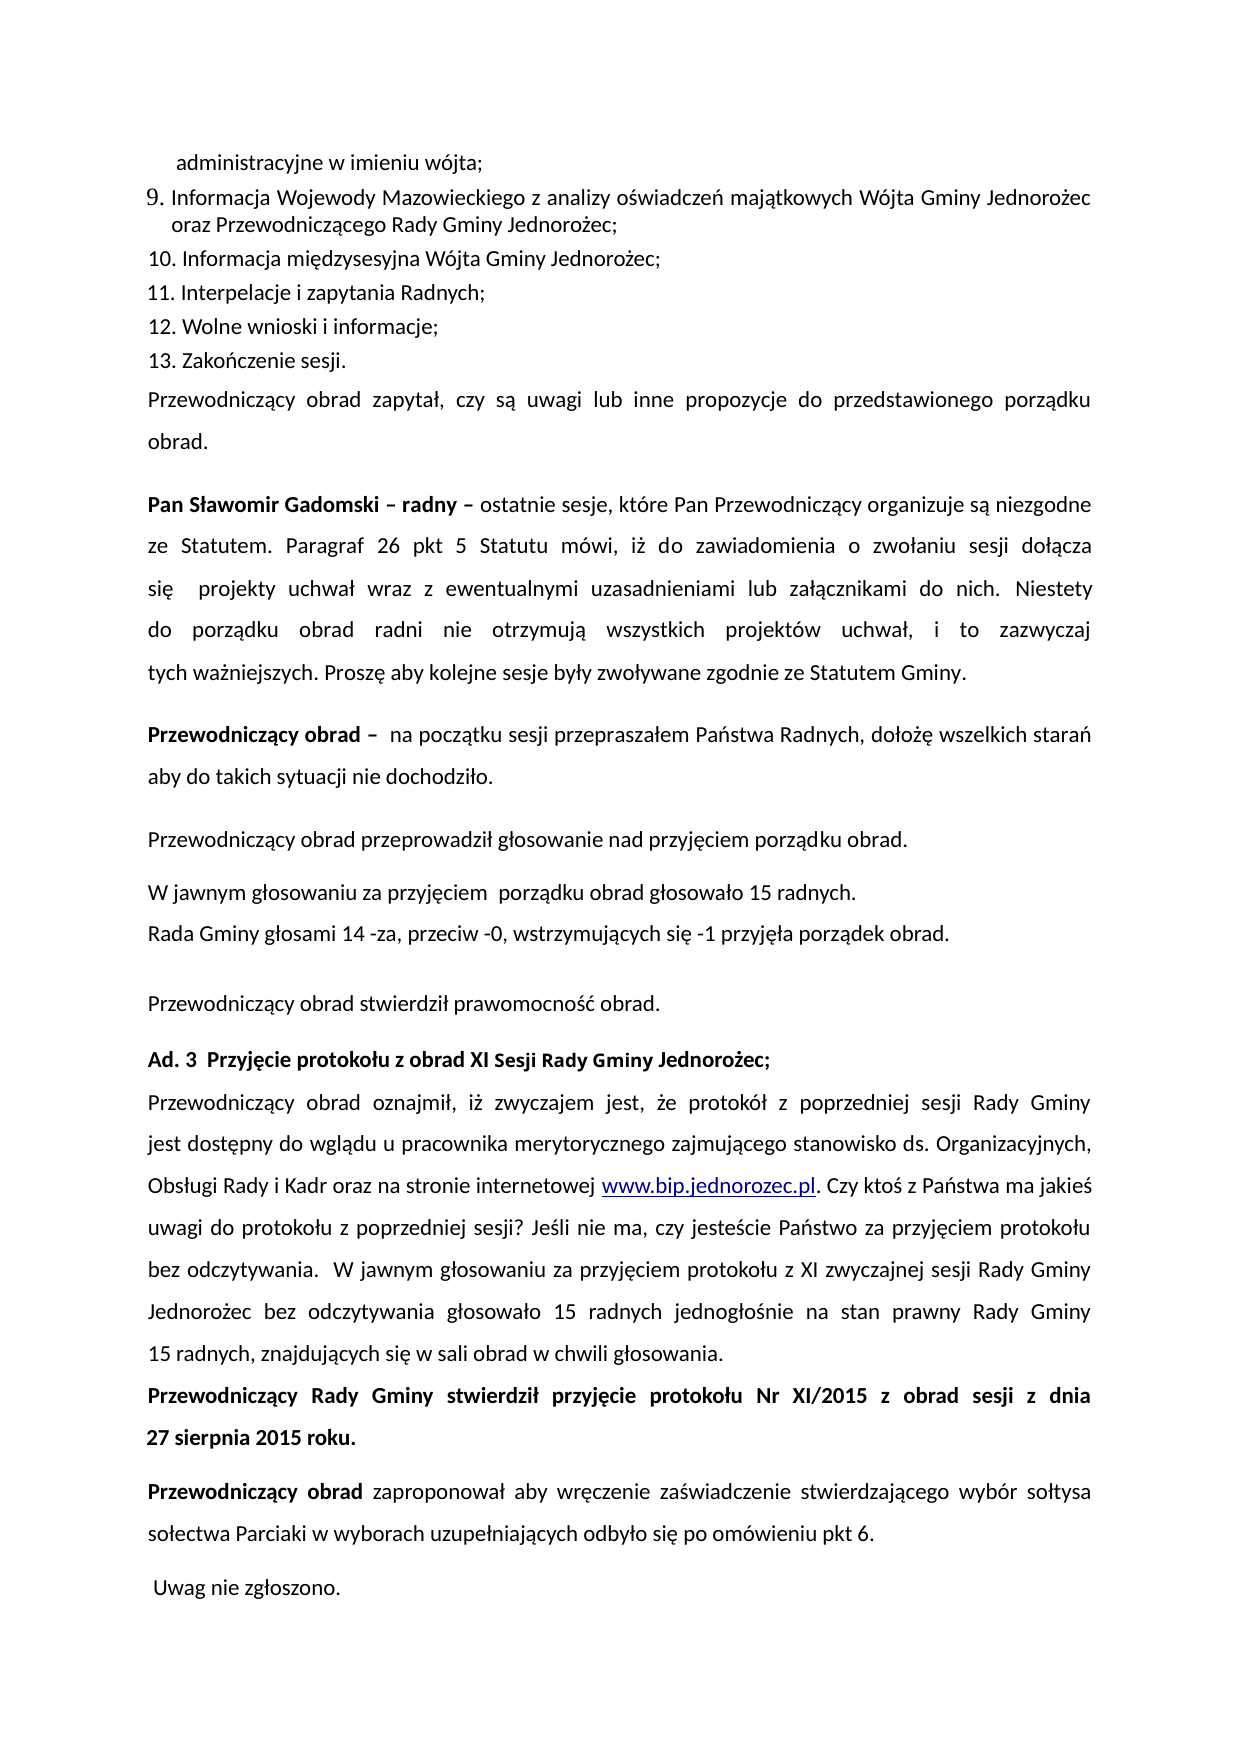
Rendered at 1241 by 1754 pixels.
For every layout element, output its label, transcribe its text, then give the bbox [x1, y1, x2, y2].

text Przewodniczący obrad stwierdził prawomocność obrad. [148, 989, 1093, 1018]
text Pan Sławomir Gadomski – radny – ostatnie sesje, które Pan Przewodniczący organizuje są niezgodne ze Statutem. Paragraf 26 pkt 5 Statutu mówi, iż do zawiadomienia o zwołaniu sesji dołącza się projekty uchwał wraz z ewentualnymi uzasadnieniami lub załącznikami do nich. Niestety do porządku obrad radni nie otrzymują wszystkich projektów uchwał, i to zazwyczaj tych ważniejszych. Proszę aby kolejne sesje były zwoływane zgodnie ze Statutem Gminy. [148, 490, 1093, 686]
list Interpelacje i zapytania Radnych; [146, 278, 1093, 307]
text Przewodniczący obrad – na początku sesji przepraszałem Państwa Radnych, dołożę wszelkich starań aby do takich sytuacji nie dochodziło. [148, 720, 1093, 790]
text Przewodniczący obrad zaproponował aby wręczenie zaświadczenie stwierdzającego wybór sołtysa sołectwa Parciaki w wyborach uzupełniających odbyło się po omówieniu pkt 6. [148, 1477, 1093, 1547]
list Informacja Wojewody Mazowieckiego z analizy oświadczeń majątkowych Wójta Gminy Jednorożec oraz Przewodniczącego Rady Gminy Jednorożec; [146, 182, 1093, 239]
list Informacja międzysesyjna Wójta Gminy Jednorożec; [148, 244, 1093, 273]
text Przewodniczący obrad oznajmił, iż zwyczajem jest, że protokół z poprzedniej sesji Rady Gminy jest dostępny do wglądu u pracownika merytorycznego zajmującego stanowisko ds. Organizacyjnych, Obsługi Rady i Kadr oraz na stronie internetowej www.bip.jednorozec.pl. Czy ktoś z Państwa ma jakieś uwagi do protokołu z poprzedniej sesji? Jeśli nie ma, czy jesteście Państwo za przyjęciem protokołu bez odczytywania. W jawnym głosowaniu za przyjęciem protokołu z XI zwyczajnej sesji Rady Gminy Jednorożec bez odczytywania głosowało 15 radnych jednogłośnie na stan prawny Rady Gminy 15 radnych, znajdujących się w sali obrad w chwili głosowania. [148, 1088, 1093, 1367]
list administracyjne w imieniu wójta; [148, 148, 1093, 176]
list Wolne wnioski i informacje; [148, 312, 1093, 341]
text Przewodniczący obrad zapytał, czy są uwagi lub inne propozycje do przedstawionego porządku obrad. [148, 385, 1093, 455]
text Uwag nie zgłoszono. [148, 1573, 1093, 1601]
list Zakończenie sesji. [148, 346, 1093, 374]
text Ad. 3 Przyjęcie protokołu z obrad XI Sesji Rady Gminy Jednorożec; [148, 1046, 1093, 1074]
text Rada Gminy głosami 14 -za, przeciw -0, wstrzymujących się -1 przyjęła porządek obrad. [148, 919, 1093, 948]
text Przewodniczący obrad przeprowadził głosowanie nad przyjęciem porządku obrad. [148, 825, 1093, 853]
text Przewodniczący Rady Gminy stwierdził przyjęcie protokołu Nr XI/2015 z obrad sesji z dnia 27 sierpnia 2015 roku. [146, 1381, 1093, 1451]
text W jawnym głosowaniu za przyjęciem porządku obrad głosowało 15 radnych. [148, 878, 1093, 906]
